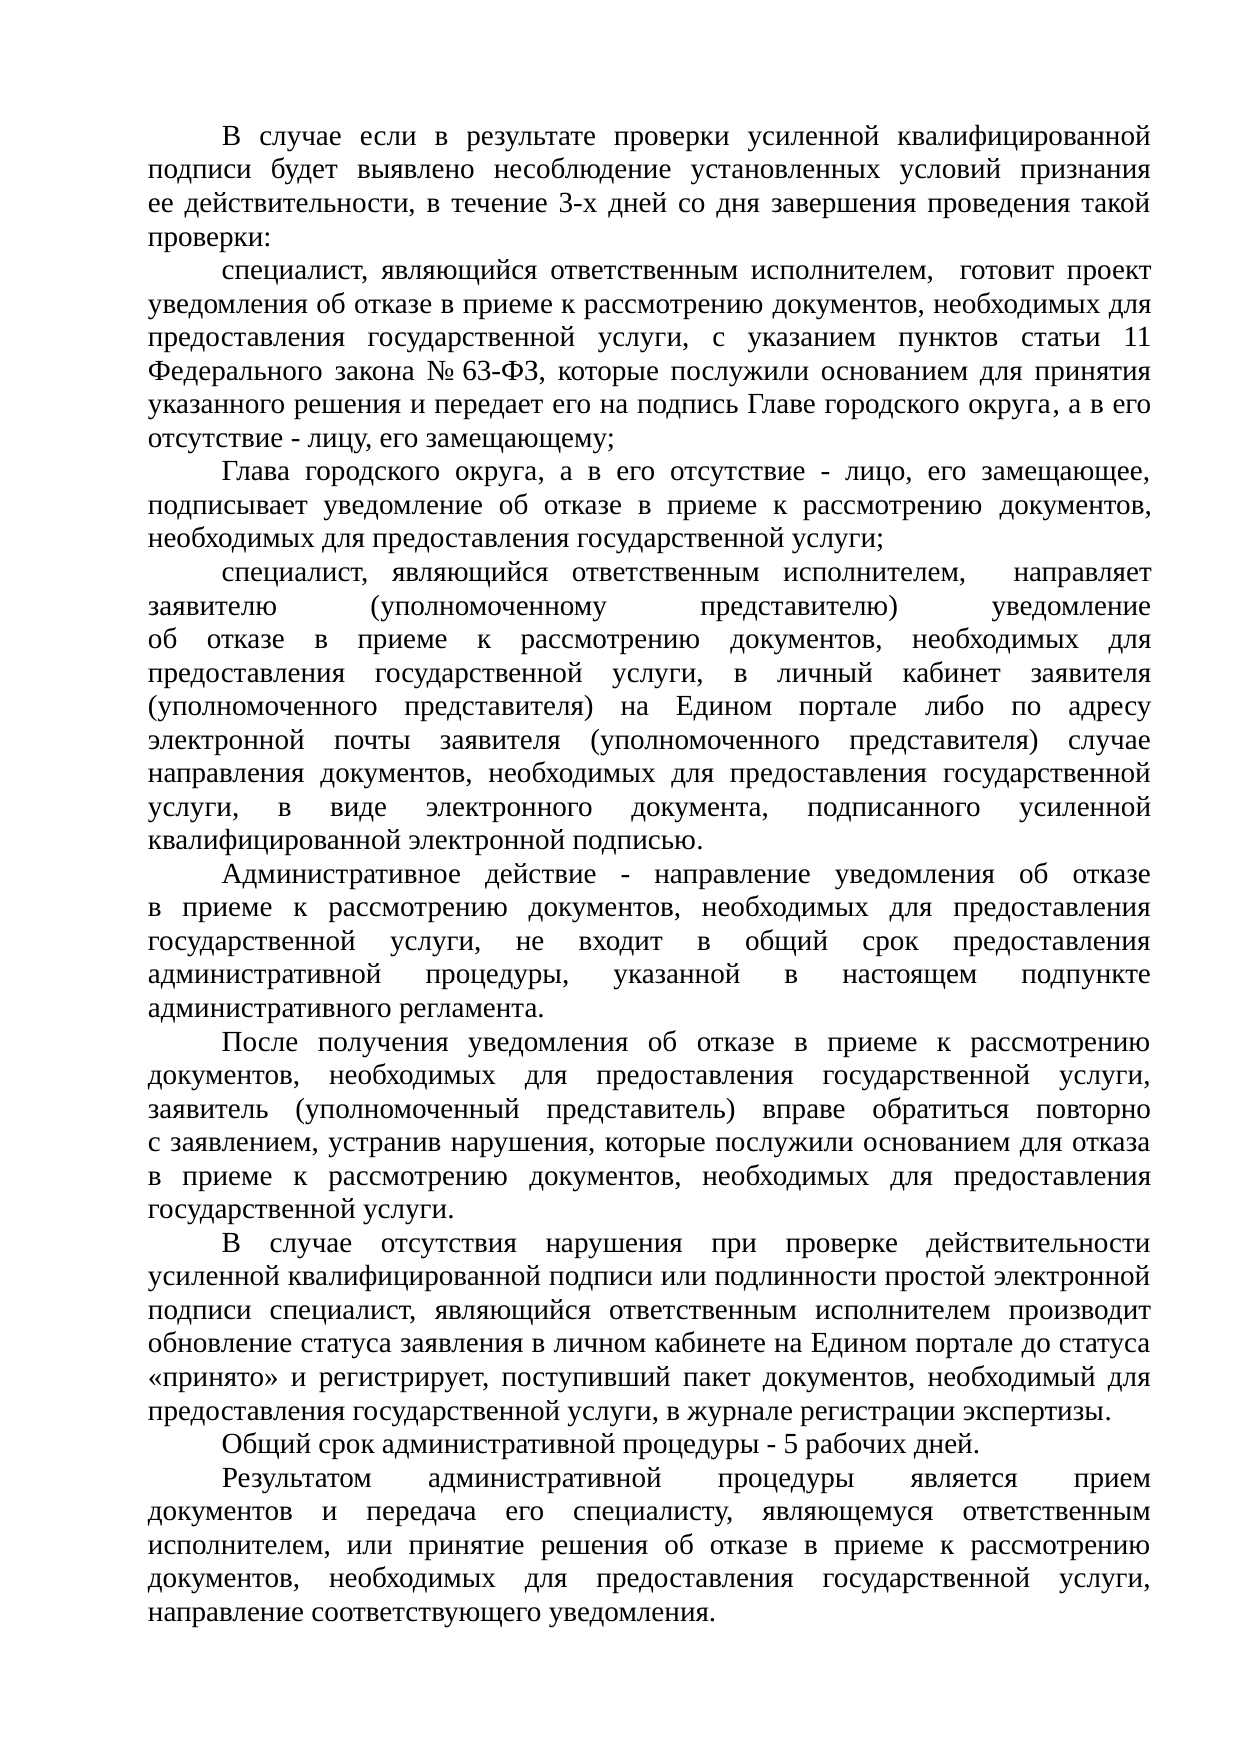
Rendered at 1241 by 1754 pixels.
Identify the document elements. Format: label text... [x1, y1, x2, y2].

text В случае если в результате проверки усиленной квалифицированной подписи будет выявлено несоблюдение установленных условий признания ее действительности, в течение 3-х дней со дня завершения проведения такой проверки: [148, 118, 1152, 252]
title Общий срок административной процедуры - 5 рабочих дней. [148, 1426, 1152, 1460]
text Результатом административной процедуры является прием документов и передача его специалисту, являющемуся ответственным исполнителем, или принятие решения об отказе в приеме к рассмотрению документов, необходимых для предоставления государственной услуги, направление соответствующего уведомления. [148, 1460, 1152, 1627]
title В случае отсутствия нарушения при проверке действительности усиленной квалифицированной подписи или подлинности простой электронной подписи специалист, являющийся ответственным исполнителем производит обновление статуса заявления в личном кабинете на Едином портале до статуса «принято» и регистрирует, поступивший пакет документов, необходимый для предоставления государственной услуги, в журнале регистрации экспертизы. [148, 1225, 1152, 1426]
title специалист, являющийся ответственным исполнителем, готовит проект уведомления об отказе в приеме к рассмотрению документов, необходимых для предоставления государственной услуги, с указанием пунктов статьи 11 Федерального закона № 63-ФЗ, которые послужили основанием для принятия указанного решения и передает его на подпись Главе городского округа, а в его отсутствие - лицу, его замещающему; [148, 252, 1152, 453]
title Административное действие - направление уведомления об отказе в приеме к рассмотрению документов, необходимых для предоставления государственной услуги, не входит в общий срок предоставления административной процедуры, указанной в настоящем подпункте административного регламента. [148, 856, 1152, 1024]
title После получения уведомления об отказе в приеме к рассмотрению документов, необходимых для предоставления государственной услуги, заявитель (уполномоченный представитель) вправе обратиться повторно с заявлением, устранив нарушения, которые послужили основанием для отказа в приеме к рассмотрению документов, необходимых для предоставления государственной услуги. [148, 1024, 1152, 1225]
title Глава городского округа, а в его отсутствие - лицо, его замещающее, подписывает уведомление об отказе в приеме к рассмотрению документов, необходимых для предоставления государственной услуги; [148, 453, 1152, 554]
title специалист, являющийся ответственным исполнителем, направляет заявителю (уполномоченному представителю) уведомление об отказе в приеме к рассмотрению документов, необходимых для предоставления государственной услуги, в личный кабинет заявителя (уполномоченного представителя) на Едином портале либо по адресу электронной почты заявителя (уполномоченного представителя) случае направления документов, необходимых для предоставления государственной услуги, в виде электронного документа, подписанного усиленной квалифицированной электронной подписью. [148, 554, 1152, 856]
